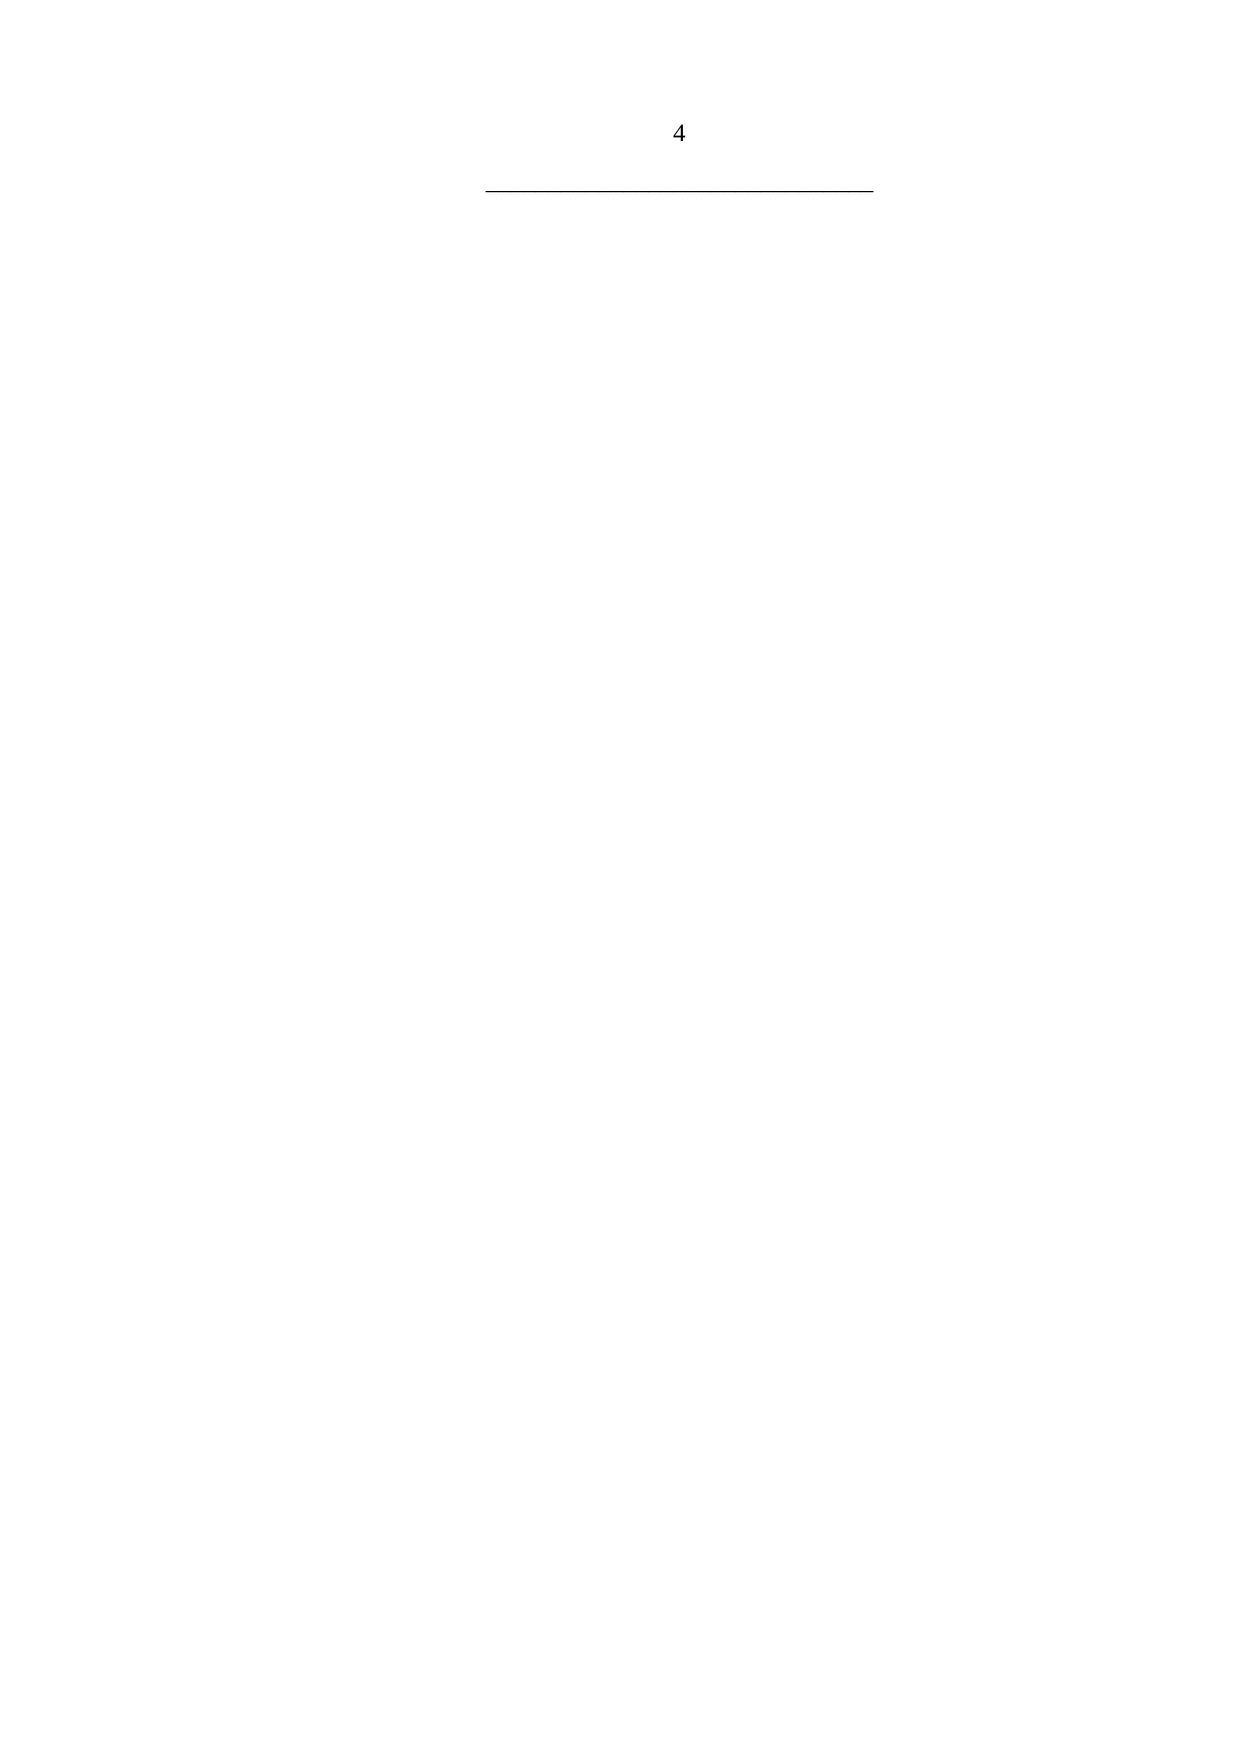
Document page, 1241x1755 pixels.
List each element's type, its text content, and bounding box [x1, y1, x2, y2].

text _______________________________ [177, 166, 1181, 195]
